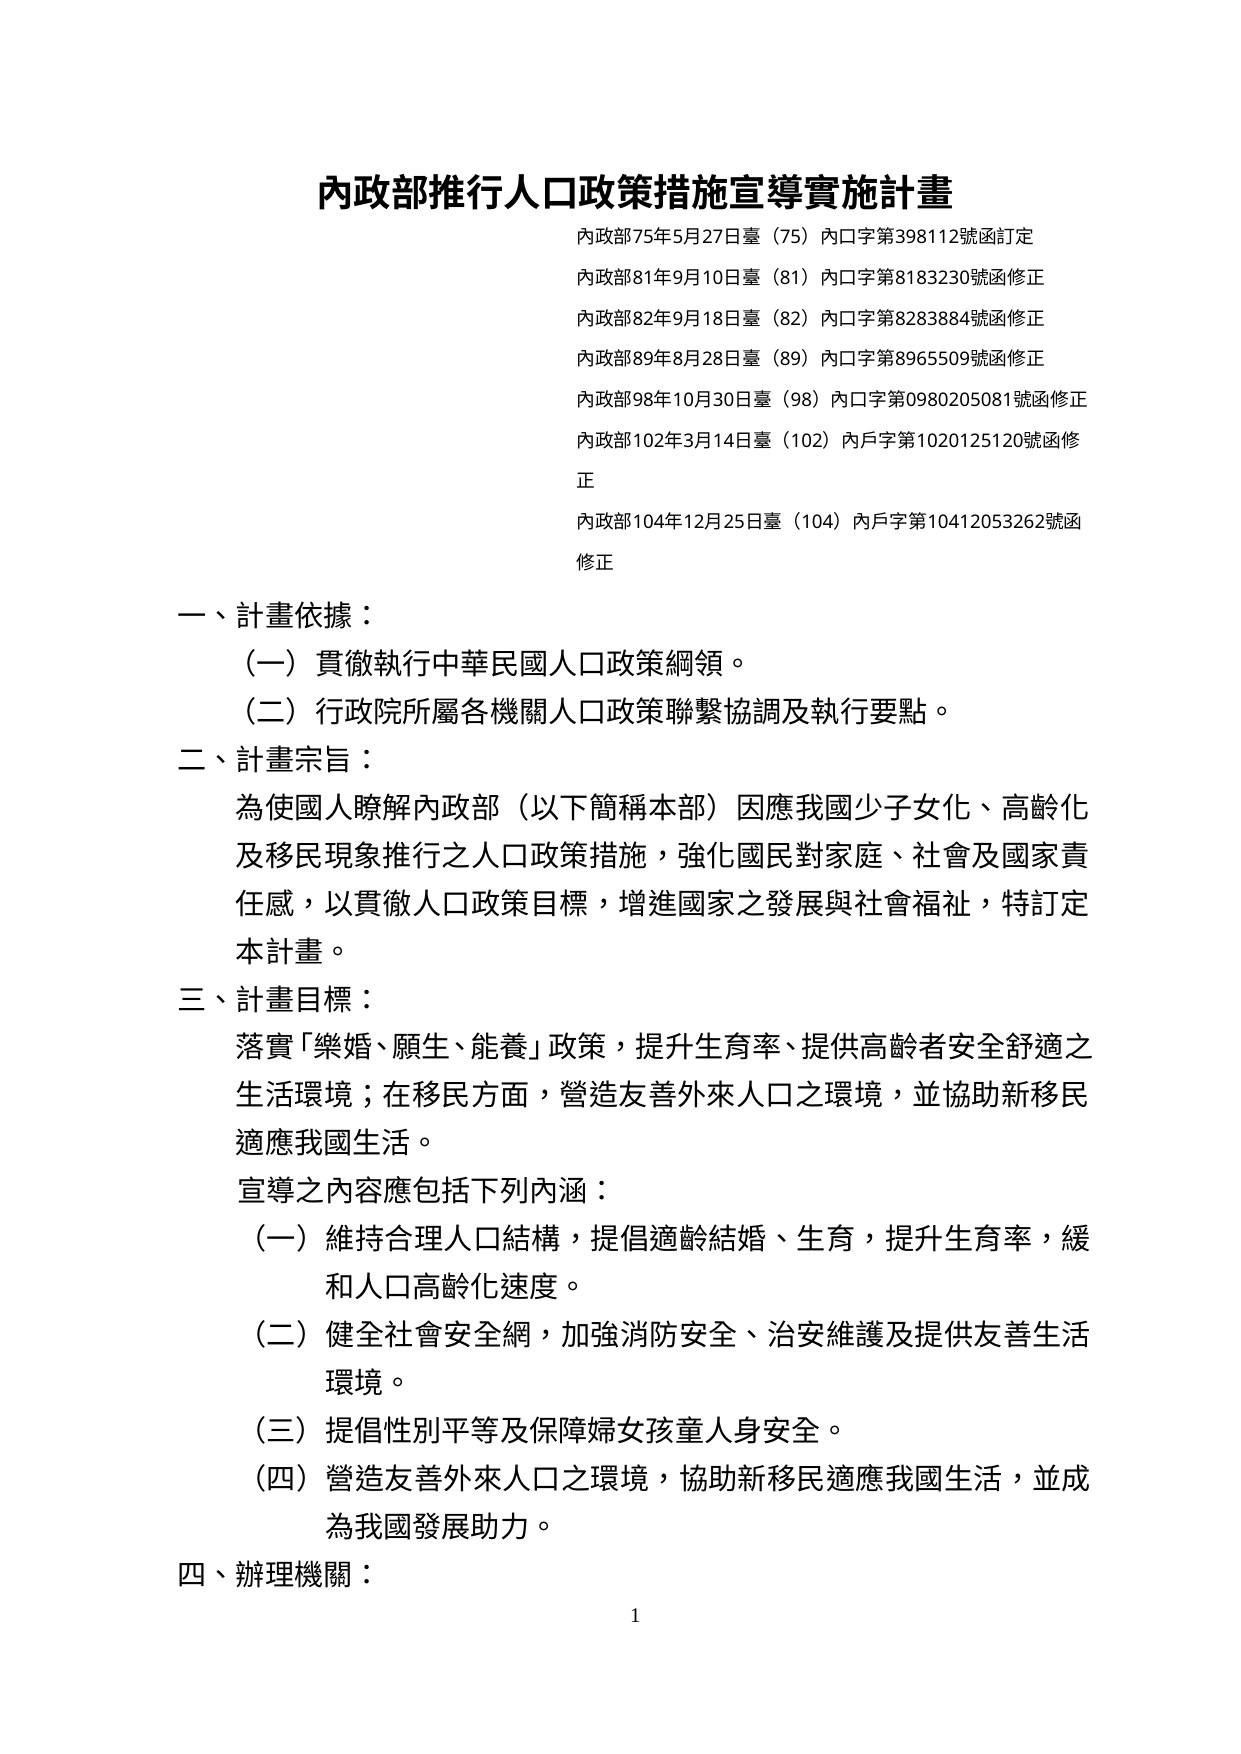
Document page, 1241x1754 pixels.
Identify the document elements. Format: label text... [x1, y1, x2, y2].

text 內政部102年3月14日臺（102）內戶字第1020125120號函修正 [576, 425, 1092, 493]
text 二、計畫宗旨： 為使國人瞭解內政部（以下簡稱本部）因應我國少子女化、高齡化及移民現象推行之人口政策措施，強化國民對家庭、社會及國家責任感，以貫徹人口政策目標，增進國家之發展與社會福祉，特訂定本計畫。 [177, 732, 1092, 972]
text （三）提倡性別平等及保障婦女孩童人身安全。 [237, 1403, 1092, 1451]
text 內政部89年8月28日臺（89）內口字第8965509號函修正 [576, 344, 1092, 371]
text （一）貫徹執行中華民國人口政策綱領。 [227, 636, 1092, 684]
text 內政部104年12月25日臺（104）內戶字第10412053262號函修正 [576, 507, 1092, 575]
text （一）維持合理人口結構，提倡適齡結婚、生育，提升生育率，緩和人口高齡化速度。 [237, 1211, 1092, 1307]
text （四）營造友善外來人口之環境，協助新移民適應我國生活，並成為我國發展助力。 [237, 1451, 1092, 1547]
text （二）行政院所屬各機關人口政策聯繫協調及執行要點。 [227, 684, 1092, 732]
text 四、辦理機關： [177, 1547, 1092, 1594]
list 一、計畫依據： [177, 588, 1092, 636]
text 內政部75年5月27日臺（75）內口字第398112號函訂定 [576, 222, 1092, 249]
text 三、計畫目標： 落實「樂婚、願生、能養」政策，提升生育率、提供高齡者安全舒適之生活環境；在移民方面，營造友善外來人口之環境，並協助新移民適應我國生活。 [177, 972, 1092, 1163]
text （二）健全社會安全網，加強消防安全、治安維護及提供友善生活環境。 [237, 1307, 1092, 1403]
text 宣導之內容應包括下列內涵： [237, 1163, 1092, 1211]
text 內政部98年10月30日臺（98）內口字第0980205081號函修正 [576, 384, 1092, 412]
text 內政部推行人口政策措施宣導實施計畫 [177, 148, 1092, 222]
text 內政部82年9月18日臺（82）內口字第8283884號函修正 [576, 303, 1092, 330]
text 內政部81年9月10日臺（81）內口字第8183230號函修正 [576, 262, 1092, 289]
